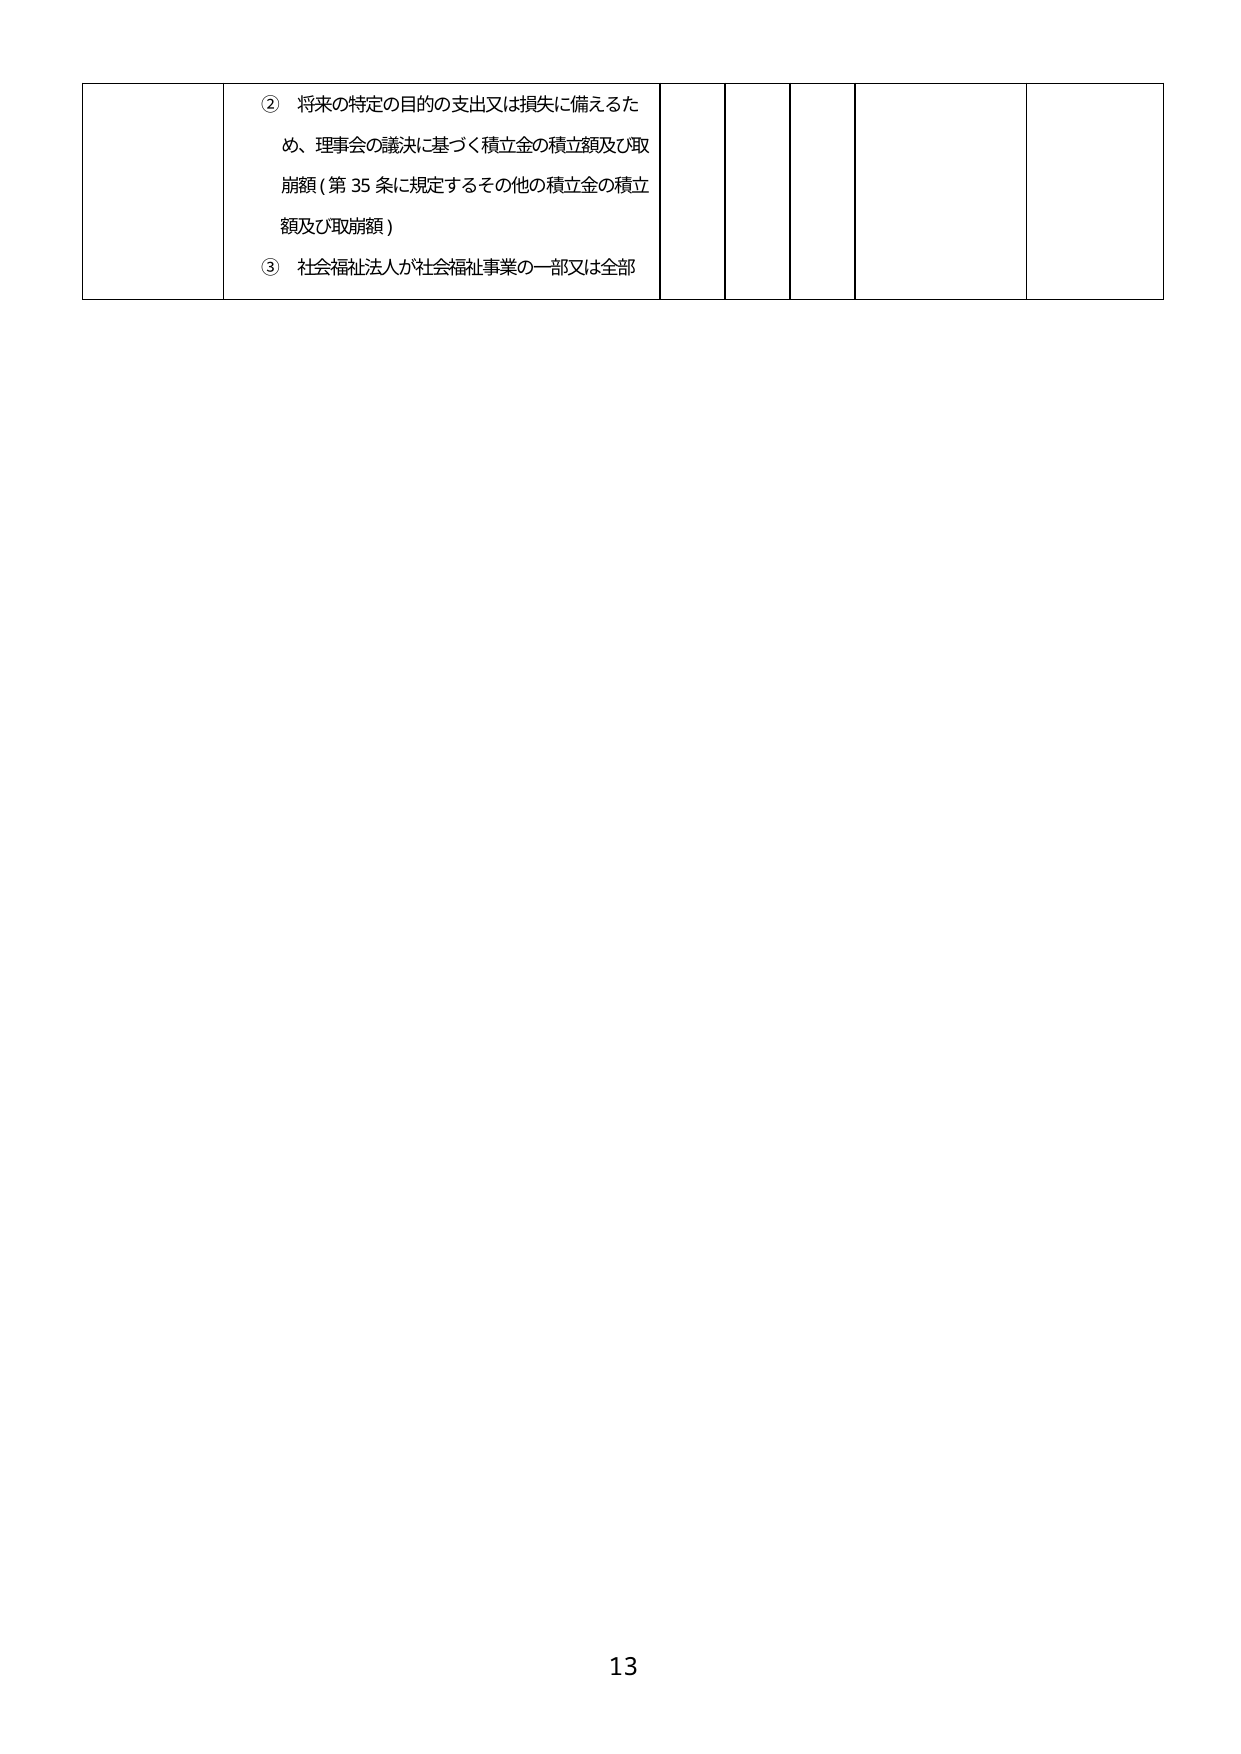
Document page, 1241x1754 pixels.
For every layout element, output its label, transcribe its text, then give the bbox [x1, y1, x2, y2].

table_cell [661, 84, 724, 299]
table_cell ② 将来の特定の目的の支出又は損失に備えるた め、理事会の議決に基づく積立金の積立額及び取 崩額(第35条に規定するその他の積立金の積立 額及び取崩額) ③ 社会福祉法人が社会福祉事業の一部又は全部 [224, 84, 659, 299]
table_cell [83, 84, 223, 299]
table_cell [1027, 84, 1163, 299]
table_cell [856, 84, 1026, 299]
table_cell [726, 84, 789, 299]
table_cell [791, 84, 854, 299]
